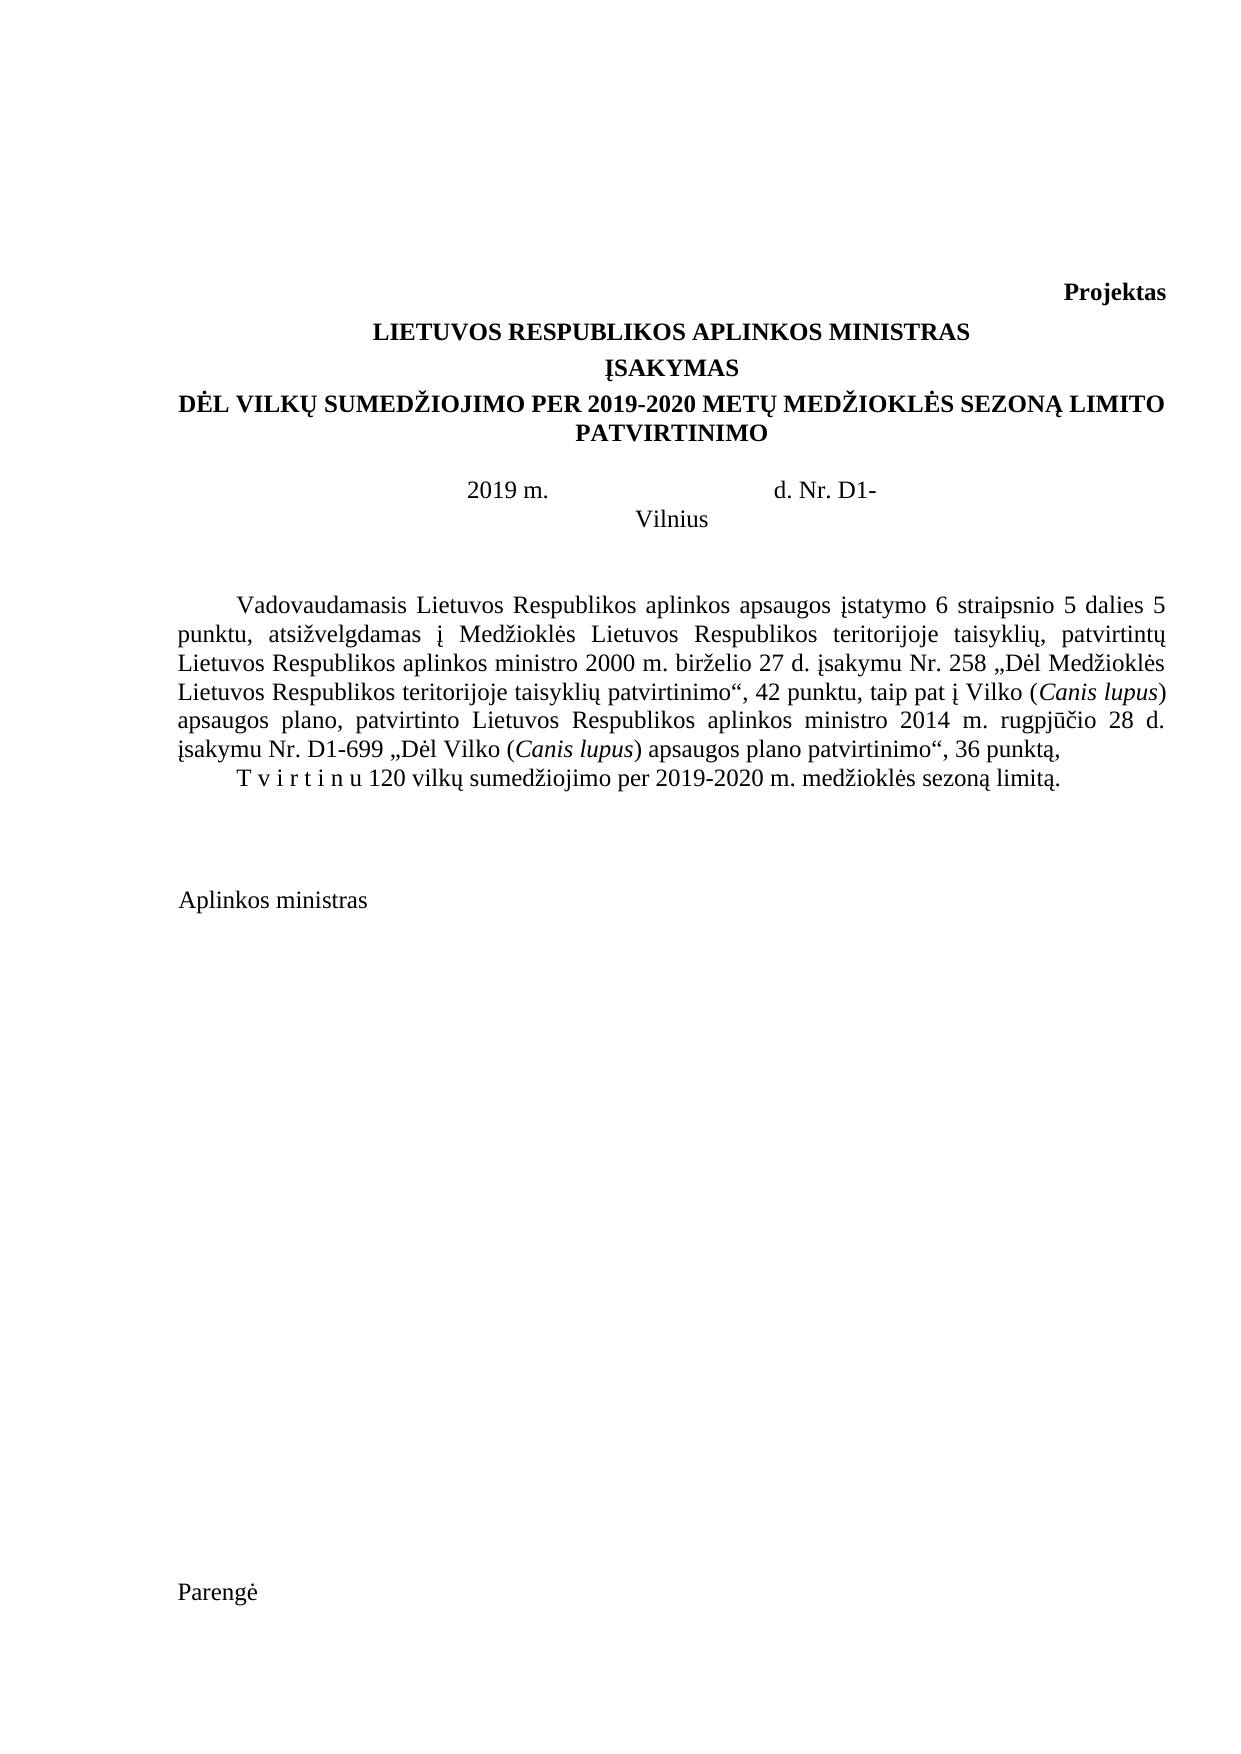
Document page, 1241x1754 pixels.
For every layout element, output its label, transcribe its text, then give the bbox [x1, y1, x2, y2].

text Vadovaudamasis Lietuvos Respublikos aplinkos apsaugos įstatymo 6 straipsnio 5 dalies 5 punktu, atsižvelgdamas į Medžioklės Lietuvos Respublikos teritorijoje taisyklių, patvirtintų Lietuvos Respublikos aplinkos ministro 2000 m. birželio 27 d. įsakymu Nr. 258 „Dėl Medžioklės Lietuvos Respublikos teritorijoje taisyklių patvirtinimo“, 42 punktu, taip pat į Vilko (Canis lupus) apsaugos plano, patvirtinto Lietuvos Respublikos aplinkos ministro 2014 m. rugpjūčio 28 d. įsakymu Nr. D1-699 „Dėl Vilko (Canis lupus) apsaugos plano patvirtinimo“, 36 punktą, [177, 591, 1166, 763]
table_cell [680, 914, 1167, 944]
text 2019 m. d. Nr. D1- [177, 476, 1166, 504]
table_header [680, 878, 1182, 913]
table_header Aplinkos ministras [178, 878, 680, 913]
table_cell [178, 914, 680, 944]
text LIETUVOS RESPUBLIKOS APLINKOS MINISTRAS [177, 317, 1166, 346]
text Parengė [177, 1577, 1166, 1606]
text DĖL VILKŲ SUMEDŽIOJIMO PER 2019-2020 METŲ MEDŽIOKLĖS SEZONĄ LIMITO PATVIRTINIMO [177, 389, 1166, 447]
text ĮSAKYMAS [177, 353, 1166, 382]
text T v i r t i n u 120 vilkų sumedžiojimo per 2019-2020 m. medžioklės sezoną limitą. [177, 763, 1166, 792]
text Projektas [177, 277, 1166, 305]
text Vilnius [177, 504, 1166, 562]
table_cell [1167, 914, 1182, 944]
